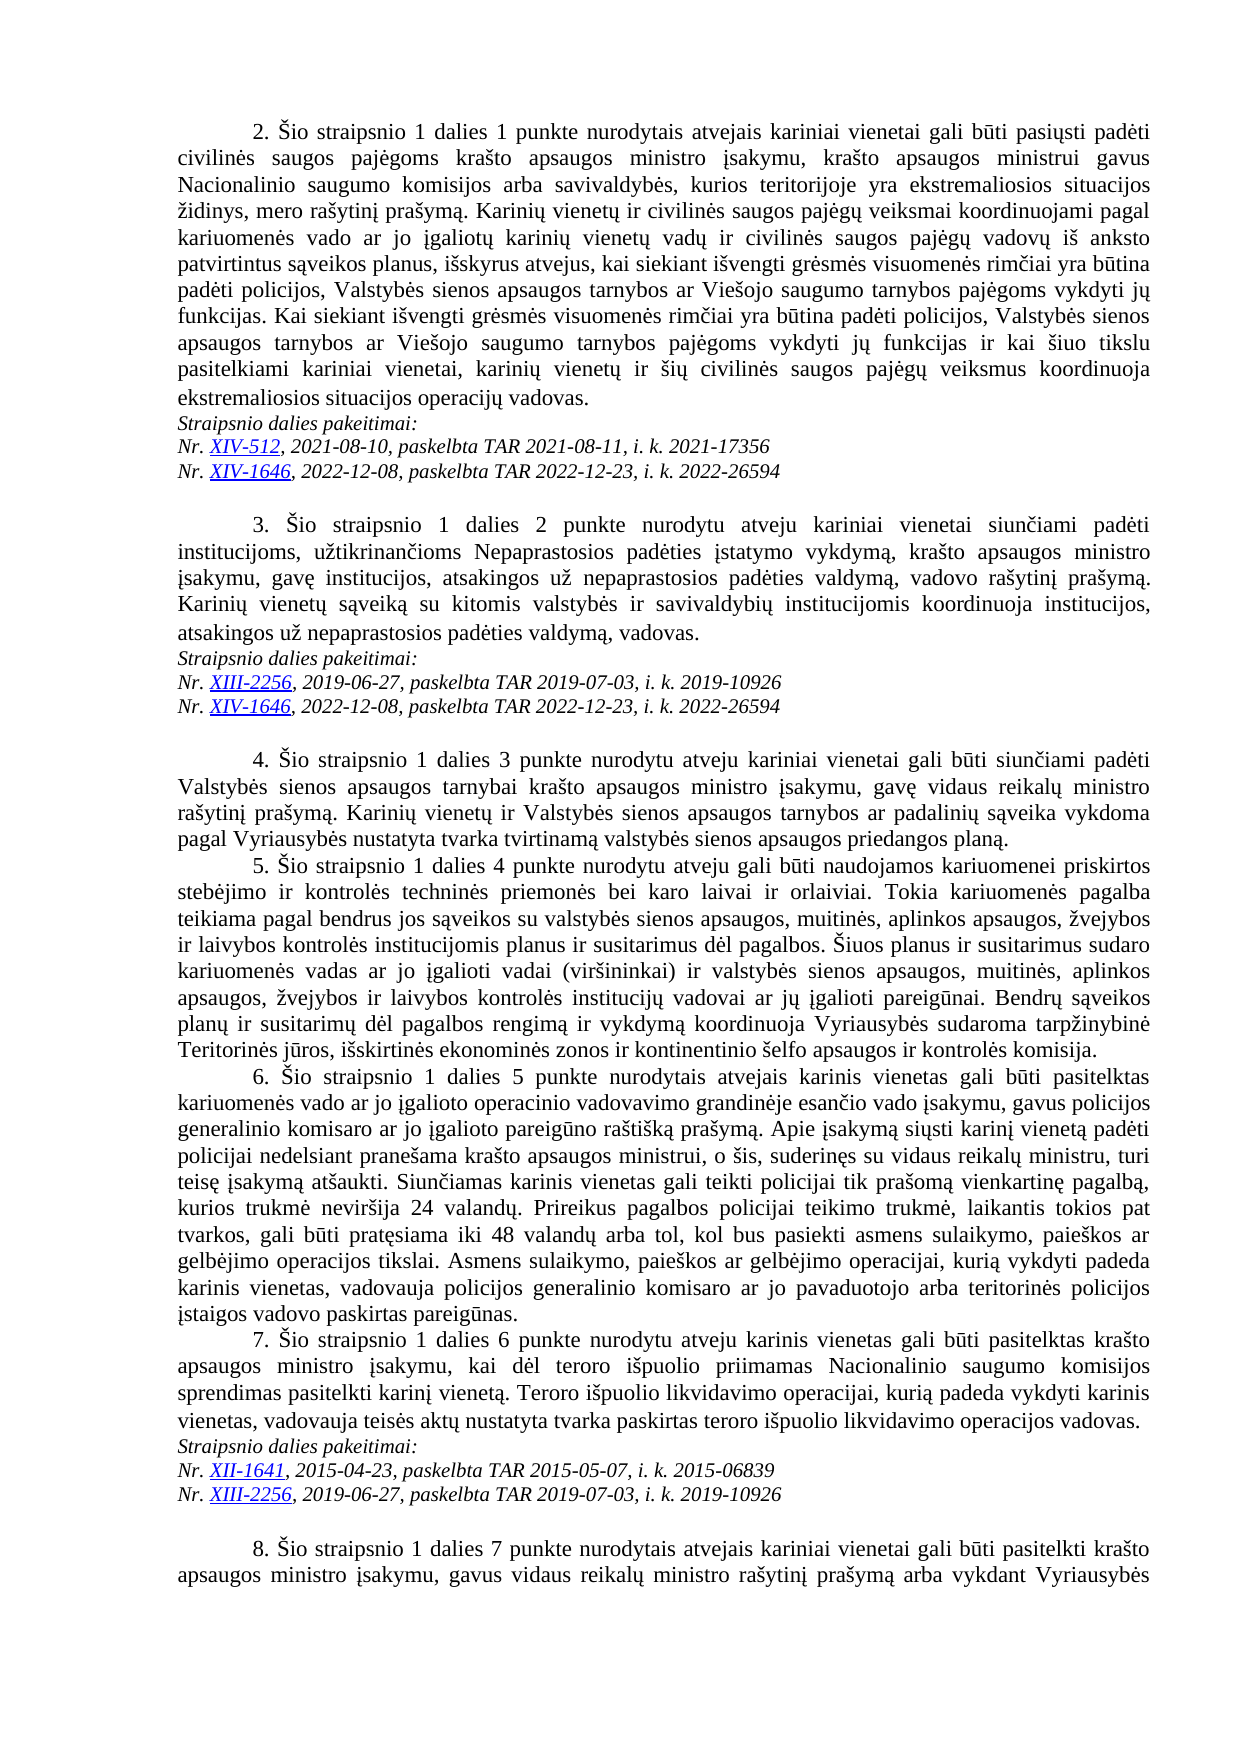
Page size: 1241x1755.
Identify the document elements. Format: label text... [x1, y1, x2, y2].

text Straipsnio dalies pakeitimai: [177, 1434, 1152, 1458]
text Nr. XIII-2256, 2019-06-27, paskelbta TAR 2019-07-03, i. k. 2019-10926 [177, 1482, 1152, 1506]
text 6. Šio straipsnio 1 dalies 5 punkte nurodytais atvejais karinis vienetas gali būti pasitelktas kariuomenės vado ar jo įgalioto operacinio vadovavimo grandinėje esančio vado įsakymu, gavus policijos generalinio komisaro ar jo įgalioto pareigūno raštišką prašymą. Apie įsakymą siųsti karinį vienetą padėti policijai nedelsiant pranešama krašto apsaugos ministrui, o šis, suderinęs su vidaus reikalų ministru, turi teisę įsakymą atšaukti. Siunčiamas karinis vienetas gali teikti policijai tik prašomą vienkartinę pagalbą, kurios trukmė neviršija 24 valandų. Prireikus pagalbos policijai teikimo trukmė, laikantis tokios pat tvarkos, gali būti pratęsiama iki 48 valandų arba tol, kol bus pasiekti asmens sulaikymo, paieškos ar gelbėjimo operacijos tikslai. Asmens sulaikymo, paieškos ar gelbėjimo operacijai, kurią vykdyti padeda karinis vienetas, vadovauja policijos generalinio komisaro ar jo pavaduotojo arba teritorinės policijos įstaigos vadovo paskirtas pareigūnas. [177, 1063, 1152, 1326]
text 7. Šio straipsnio 1 dalies 6 punkte nurodytu atveju karinis vienetas gali būti pasitelktas krašto apsaugos ministro įsakymu, kai dėl teroro išpuolio priimamas Nacionalinio saugumo komisijos sprendimas pasitelkti karinį vienetą. Teroro išpuolio likvidavimo operacijai, kurią padeda vykdyti karinis vienetas, vadovauja teisės aktų nustatyta tvarka paskirtas teroro išpuolio likvidavimo operacijos vadovas. [177, 1326, 1152, 1434]
text Straipsnio dalies pakeitimai: [177, 646, 1152, 669]
text 5. Šio straipsnio 1 dalies 4 punkte nurodytu atveju gali būti naudojamos kariuomenei priskirtos stebėjimo ir kontrolės techninės priemonės bei karo laivai ir orlaiviai. Tokia kariuomenės pagalba teikiama pagal bendrus jos sąveikos su valstybės sienos apsaugos, muitinės, aplinkos apsaugos, žvejybos ir laivybos kontrolės institucijomis planus ir susitarimus dėl pagalbos. Šiuos planus ir susitarimus sudaro kariuomenės vadas ar jo įgalioti vadai (viršininkai) ir valstybės sienos apsaugos, muitinės, aplinkos apsaugos, žvejybos ir laivybos kontrolės institucijų vadovai ar jų įgalioti pareigūnai. Bendrų sąveikos planų ir susitarimų dėl pagalbos rengimą ir vykdymą koordinuoja Vyriausybės sudaroma tarpžinybinė Teritorinės jūros, išskirtinės ekonominės zonos ir kontinentinio šelfo apsaugos ir kontrolės komisija. [177, 852, 1152, 1063]
text Nr. XIII-2256, 2019-06-27, paskelbta TAR 2019-07-03, i. k. 2019-10926 [177, 669, 1152, 694]
text 3. Šio straipsnio 1 dalies 2 punkte nurodytu atveju kariniai vienetai siunčiami padėti institucijoms, užtikrinančioms Nepaprastosios padėties įstatymo vykdymą, krašto apsaugos ministro įsakymu, gavę institucijos, atsakingos už nepaprastosios padėties valdymą, vadovo rašytinį prašymą. Karinių vienetų sąveiką su kitomis valstybės ir savivaldybių institucijomis koordinuoja institucijos, atsakingos už nepaprastosios padėties valdymą, vadovas. [177, 511, 1152, 646]
text Nr. XIV-1646, 2022-12-08, paskelbta TAR 2022-12-23, i. k. 2022-26594 [177, 458, 1152, 483]
text 4. Šio straipsnio 1 dalies 3 punkte nurodytu atveju kariniai vienetai gali būti siunčiami padėti Valstybės sienos apsaugos tarnybai krašto apsaugos ministro įsakymu, gavę vidaus reikalų ministro rašytinį prašymą. Karinių vienetų ir Valstybės sienos apsaugos tarnybos ar padalinių sąveika vykdoma pagal Vyriausybės nustatyta tvarka tvirtinamą valstybės sienos apsaugos priedangos planą. [177, 746, 1152, 852]
text 8. Šio straipsnio 1 dalies 7 punkte nurodytais atvejais kariniai vienetai gali būti pasitelkti krašto apsaugos ministro įsakymu, gavus vidaus reikalų ministro rašytinį prašymą arba vykdant Vyriausybės [177, 1535, 1152, 1588]
text 2. Šio straipsnio 1 dalies 1 punkte nurodytais atvejais kariniai vienetai gali būti pasiųsti padėti civilinės saugos pajėgoms krašto apsaugos ministro įsakymu, krašto apsaugos ministrui gavus Nacionalinio saugumo komisijos arba savivaldybės, kurios teritorijoje yra ekstremaliosios situacijos židinys, mero rašytinį prašymą. Karinių vienetų ir civilinės saugos pajėgų veiksmai koordinuojami pagal kariuomenės vado ar jo įgaliotų karinių vienetų vadų ir civilinės saugos pajėgų vadovų iš anksto patvirtintus sąveikos planus, išskyrus atvejus, kai siekiant išvengti grėsmės visuomenės rimčiai yra būtina padėti policijos, Valstybės sienos apsaugos tarnybos ar Viešojo saugumo tarnybos pajėgoms vykdyti jų funkcijas. Kai siekiant išvengti grėsmės visuomenės rimčiai yra būtina padėti policijos, Valstybės sienos apsaugos tarnybos ar Viešojo saugumo tarnybos pajėgoms vykdyti jų funkcijas ir kai šiuo tikslu pasitelkiami kariniai vienetai, karinių vienetų ir šių civilinės saugos pajėgų veiksmus koordinuoja ekstremaliosios situacijos operacijų vadovas. [177, 118, 1152, 410]
text Nr. XIV-512, 2021-08-10, paskelbta TAR 2021-08-11, i. k. 2021-17356 [177, 434, 1152, 458]
text Nr. XIV-1646, 2022-12-08, paskelbta TAR 2022-12-23, i. k. 2022-26594 [177, 694, 1152, 718]
text Nr. XII-1641, 2015-04-23, paskelbta TAR 2015-05-07, i. k. 2015-06839 [177, 1458, 1152, 1482]
text Straipsnio dalies pakeitimai: [177, 410, 1152, 434]
